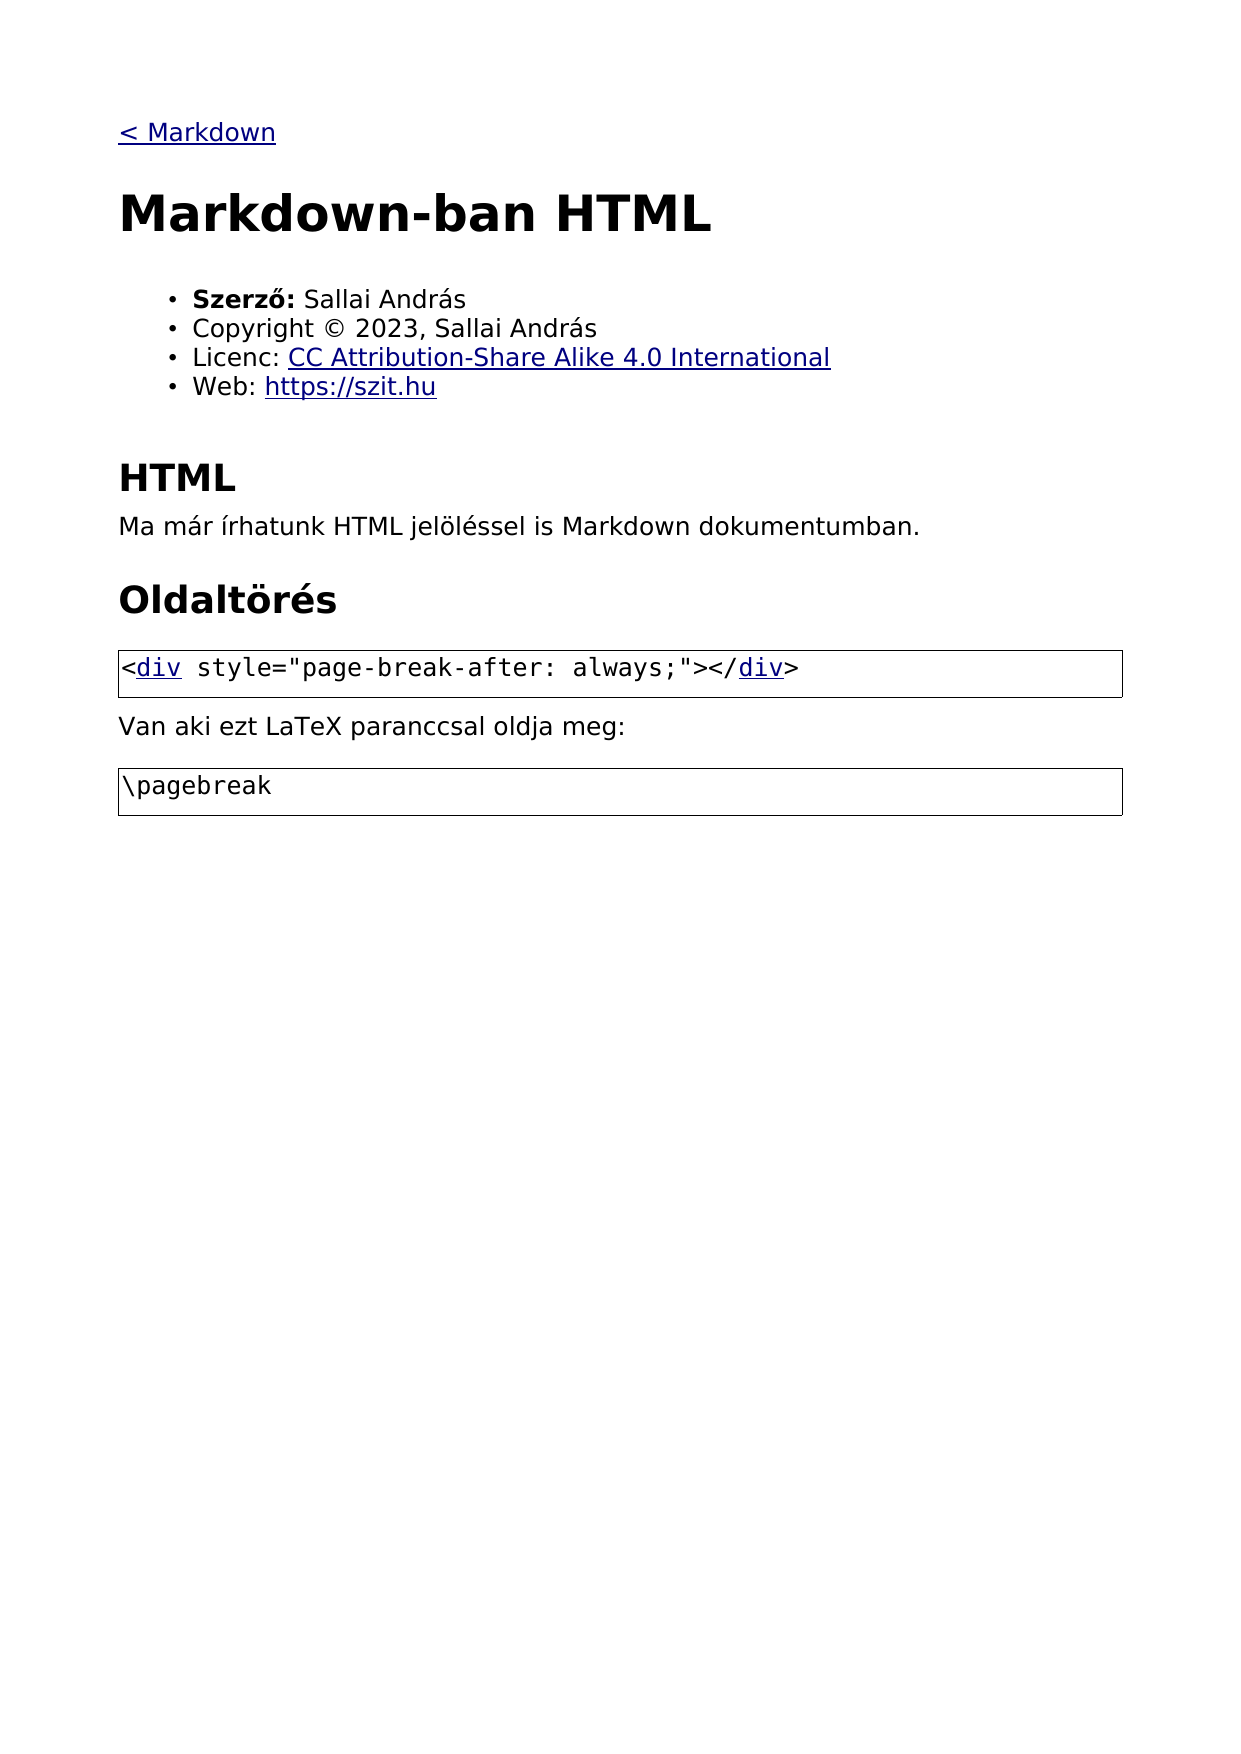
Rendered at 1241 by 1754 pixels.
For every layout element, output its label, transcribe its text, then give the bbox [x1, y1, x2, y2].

list Licenc: CC Attribution-Share Alike 4.0 International [177, 343, 1122, 372]
subtitle HTML [118, 456, 1122, 500]
subtitle Oldaltörés [118, 579, 1122, 623]
list Copyright © 2023, Sallai András [177, 314, 1122, 343]
text Van aki ezt LaTeX paranccsal oldja meg: [118, 712, 1122, 741]
text < Markdown [118, 118, 1122, 147]
text Ma már írhatunk HTML jelöléssel is Markdown dokumentumban. [118, 512, 1122, 541]
subtitle Markdown-ban HTML [118, 185, 1122, 243]
table_header \pagebreak [119, 769, 1122, 815]
table_header <div style="page-break-after: always;"></div> [119, 651, 1122, 697]
list Szerző: Sallai András [177, 285, 1122, 314]
list Web: https://szit.hu [177, 372, 1122, 402]
